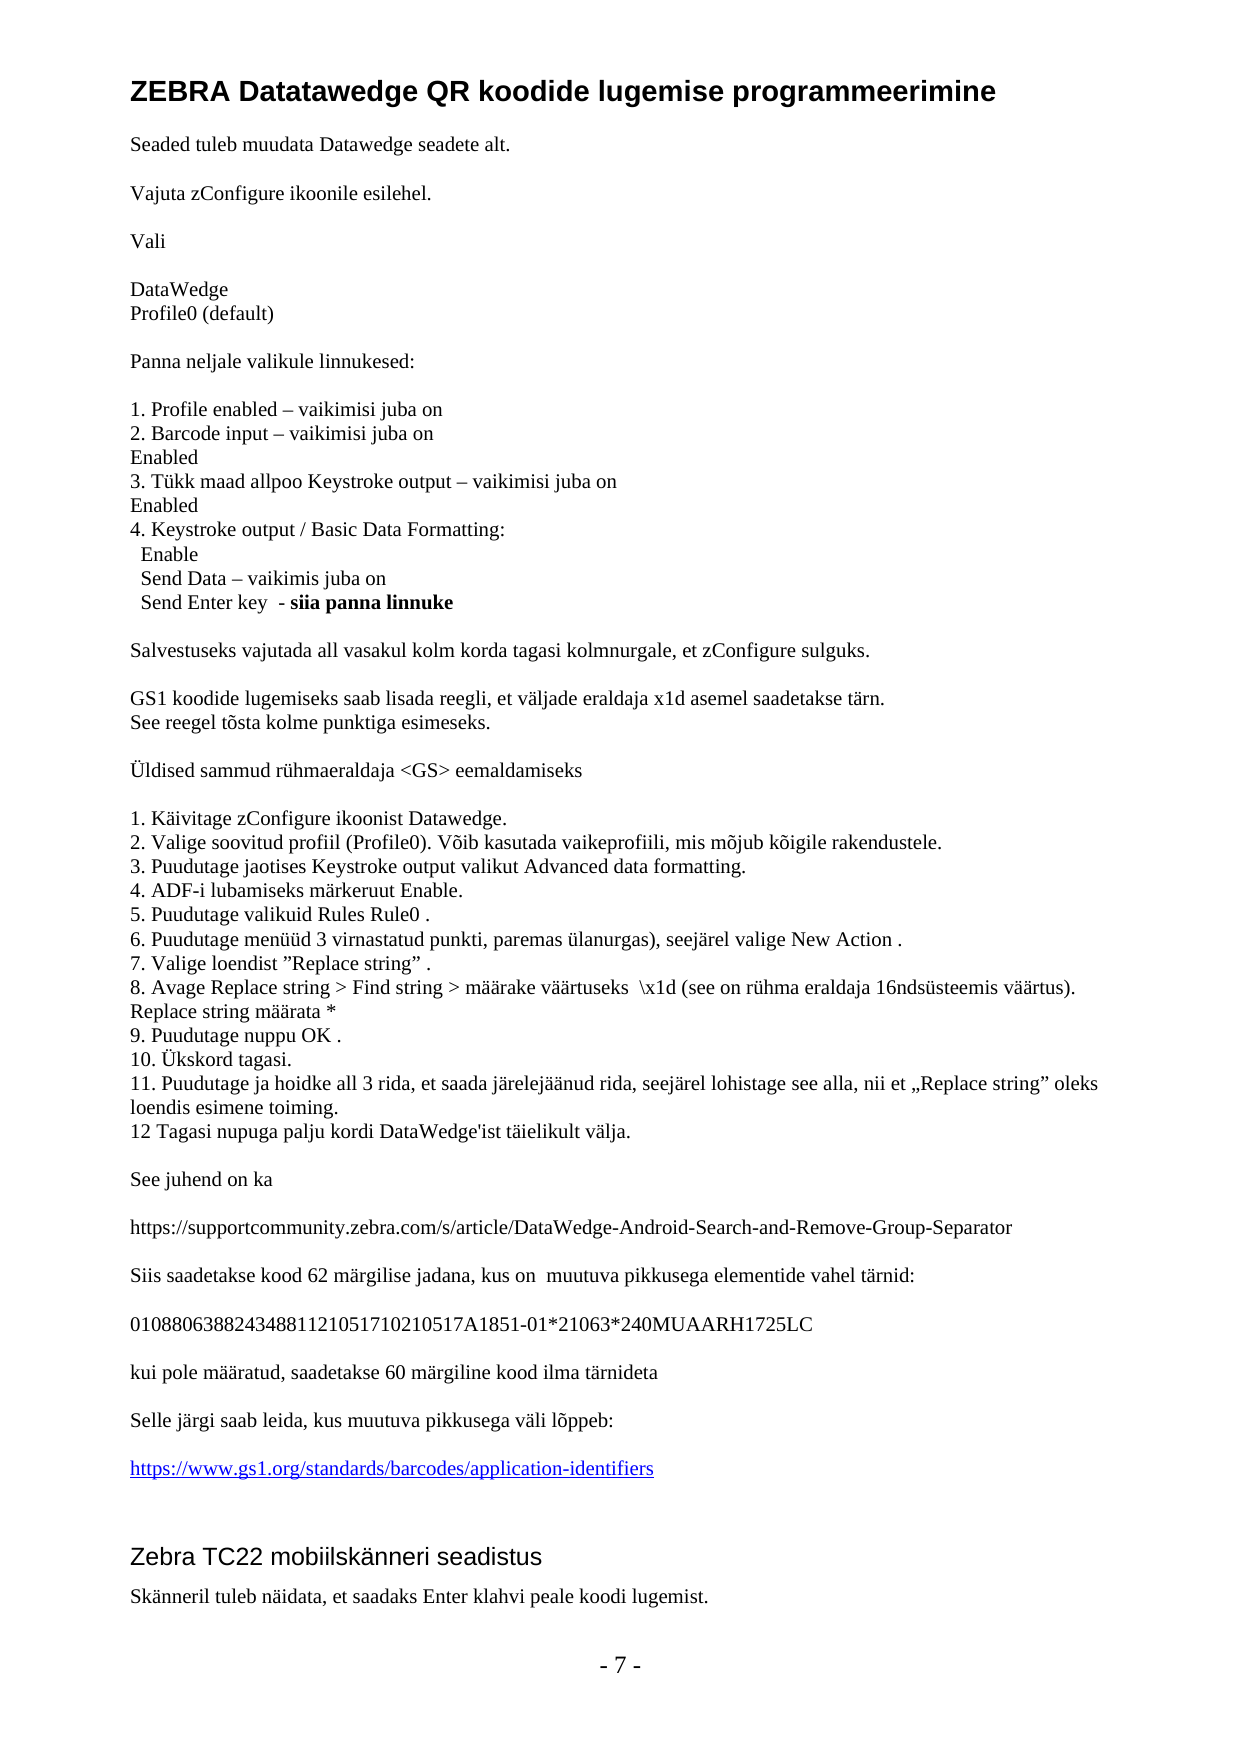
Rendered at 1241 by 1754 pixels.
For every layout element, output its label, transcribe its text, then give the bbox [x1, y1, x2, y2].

text 4. ADF-i lubamiseks märkeruut Enable. [130, 878, 1110, 902]
text 1. Käivitage zConfigure ikoonist Datawedge. [130, 806, 1110, 830]
text Salvestuseks vajutada all vasakul kolm korda tagasi kolmnurgale, et zConfigure sulguks. [130, 638, 1110, 662]
text Enabled [130, 445, 1110, 469]
text Seaded tuleb muudata Datawedge seadete alt. [130, 132, 1110, 156]
text 1. Profile enabled – vaikimisi juba on [130, 397, 1110, 421]
text 2. Barcode input – vaikimisi juba on [130, 421, 1110, 445]
text Üldised sammud rühmaeraldaja <GS> eemaldamiseks [130, 758, 1110, 782]
text Vajuta zConfigure ikoonile esilehel. [130, 181, 1110, 204]
subtitle ZEBRA Datatawedge QR koodide lugemise programmeerimine [130, 74, 1110, 107]
text Enable [130, 541, 1110, 566]
text Profile0 (default) [130, 301, 1110, 325]
text See juhend on ka [130, 1167, 1110, 1191]
text 10. Ükskord tagasi. [130, 1047, 1110, 1071]
text GS1 koodide lugemiseks saab lisada reegli, et väljade eraldaja x1d asemel saadetakse tärn. [130, 686, 1110, 710]
text 11. Puudutage ja hoidke all 3 rida, et saada järelejäänud rida, seejärel lohistage see alla, nii et „Replace string” oleks loendis esimene toiming. [130, 1071, 1110, 1119]
text Skänneril tuleb näidata, et saadaks Enter klahvi peale koodi lugemist. [130, 1584, 1110, 1608]
text 9. Puudutage nuppu OK . [130, 1023, 1110, 1047]
text 6. Puudutage menüüd 3 virnastatud punkti, paremas ülanurgas), seejärel valige New Action . [130, 926, 1110, 951]
text DataWedge [130, 277, 1110, 301]
text Enabled [130, 493, 1110, 517]
text 8. Avage Replace string > Find string > määrake väärtuseks \x1d (see on rühma eraldaja 16ndsüsteemis väärtus). [130, 974, 1110, 999]
text Replace string määrata * [130, 999, 1110, 1023]
text 4. Keystroke output / Basic Data Formatting: [130, 517, 1110, 541]
text 01088063882434881121051710210517A1851-01*21063*240MUAARH1725LC [130, 1311, 1110, 1336]
text 3. Puudutage jaotises Keystroke output valikut Advanced data formatting. [130, 854, 1110, 878]
subtitle Zebra TC22 mobiilskänneri seadistus [130, 1542, 1110, 1571]
text Siis saadetakse kood 62 märgilise jadana, kus on muutuva pikkusega elementide vahel tärnid: [130, 1263, 1110, 1287]
text Send Data – vaikimis juba on [130, 566, 1110, 589]
text https://supportcommunity.zebra.com/s/article/DataWedge-Android-Search-and-Remove-Group-Separator [130, 1215, 1110, 1239]
text https://www.gs1.org/standards/barcodes/application-identifiers [130, 1456, 1110, 1480]
text See reegel tõsta kolme punktiga esimeseks. [130, 710, 1110, 734]
text 5. Puudutage valikuid Rules Rule0 . [130, 902, 1110, 926]
text 7. Valige loendist ”Replace string” . [130, 951, 1110, 974]
text 3. Tükk maad allpoo Keystroke output – vaikimisi juba on [130, 469, 1110, 493]
text 2. Valige soovitud profiil (Profile0). Võib kasutada vaikeprofiili, mis mõjub kõigile rakendustele. [130, 830, 1110, 854]
text 12 Tagasi nupuga palju kordi DataWedge'ist täielikult välja. [130, 1119, 1110, 1143]
text Selle järgi saab leida, kus muutuva pikkusega väli lõppeb: [130, 1408, 1110, 1432]
text Vali [130, 229, 1110, 253]
text Send Enter key - siia panna linnuke [130, 589, 1110, 614]
text kui pole määratud, saadetakse 60 märgiline kood ilma tärnideta [130, 1359, 1110, 1384]
text Panna neljale valikule linnukesed: [130, 349, 1110, 373]
